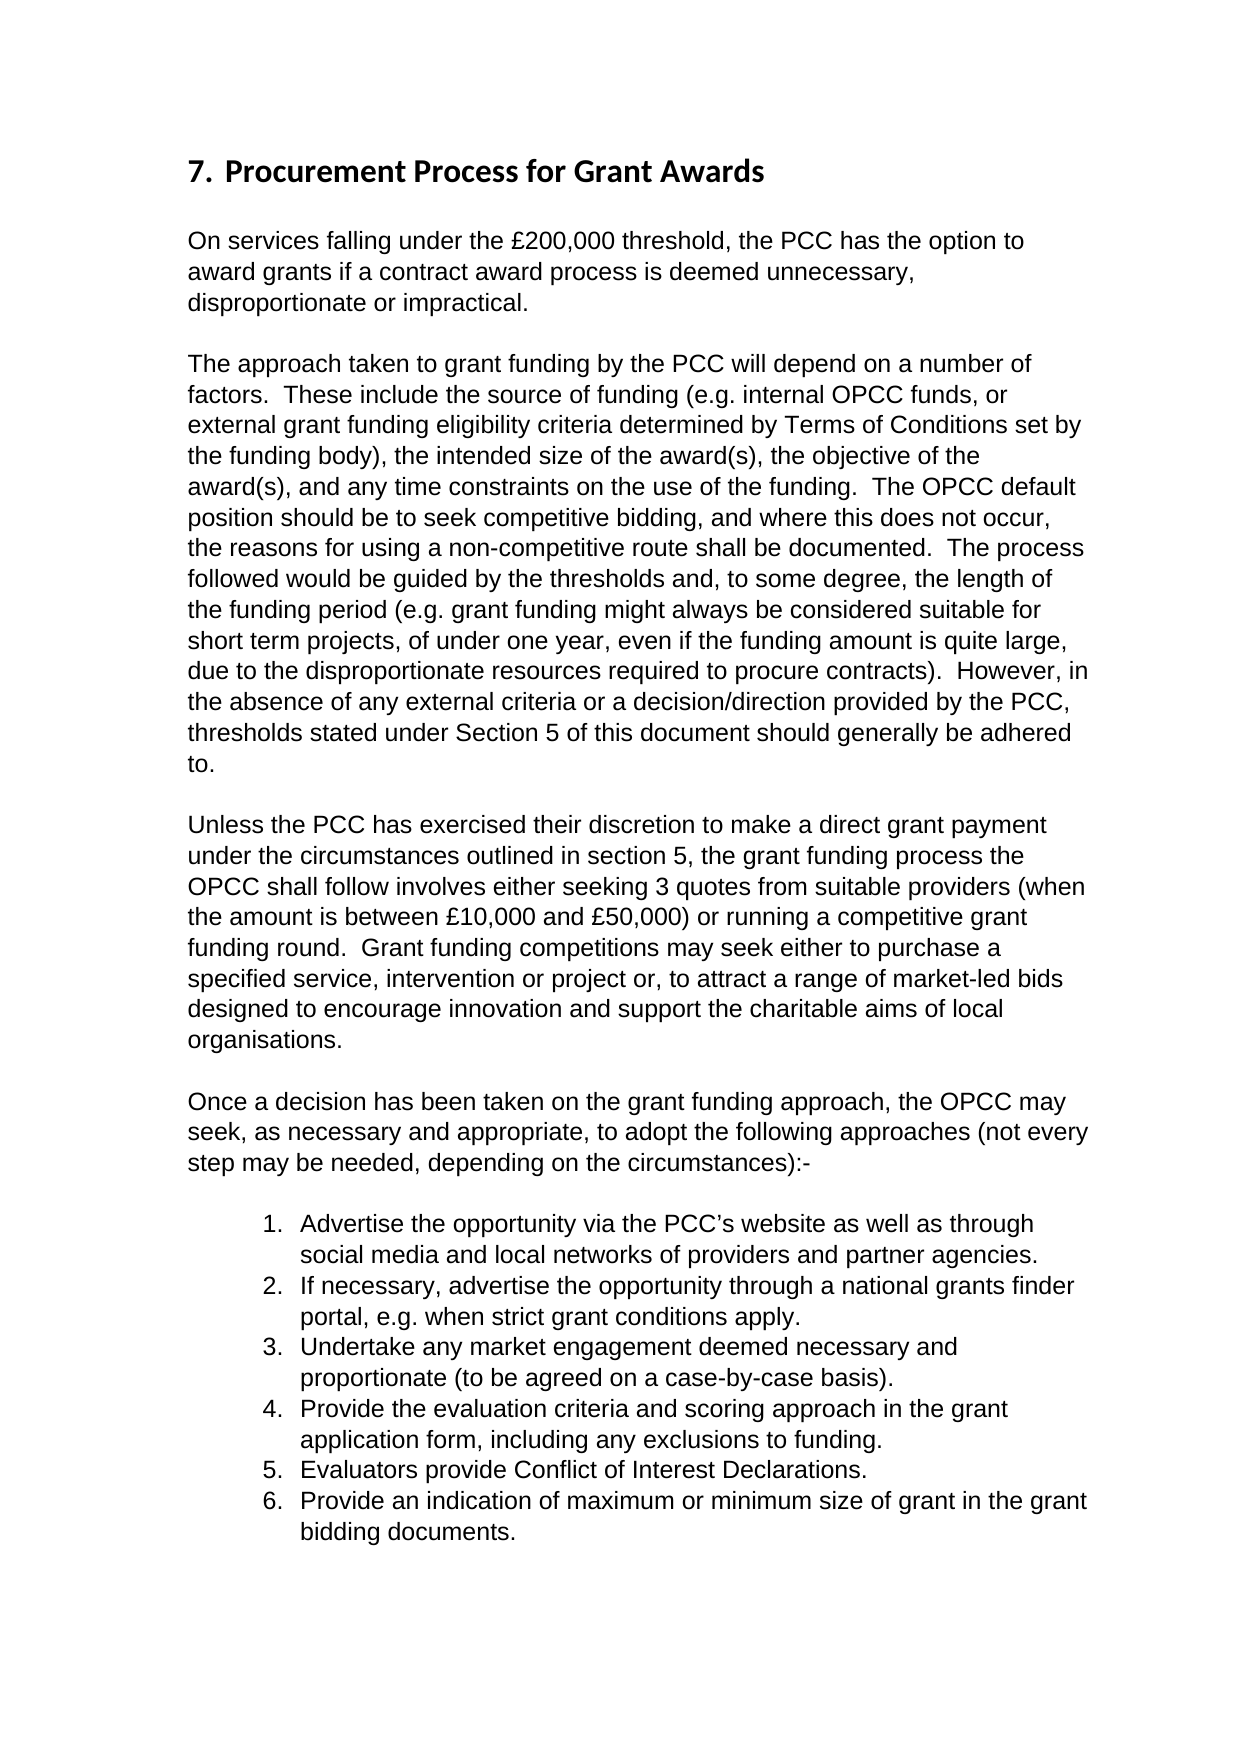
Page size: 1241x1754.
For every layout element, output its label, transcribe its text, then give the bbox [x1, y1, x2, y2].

list Undertake any market engagement deemed necessary and proportionate (to be agreed on a case-by-case basis). [262, 1332, 1090, 1392]
text Once a decision has been taken on the grant funding approach, the OPCC may seek, as necessary and appropriate, to adopt the following approaches (not every step may be needed, depending on the circumstances):- [187, 1087, 1090, 1177]
list Advertise the opportunity via the PCC’s website as well as through social media and local networks of providers and partner agencies. [262, 1209, 1090, 1269]
list Provide an indication of maximum or minimum size of grant in the grant bidding documents. [262, 1486, 1090, 1546]
list Procurement Process for Grant Awards [187, 150, 1090, 191]
text The approach taken to grant funding by the PCC will depend on a number of factors. These include the source of funding (e.g. internal OPCC funds, or external grant funding eligibility criteria determined by Terms of Conditions set by the funding body), the intended size of the award(s), the objective of the award(s), and any time constraints on the use of the funding. The OPCC default position should be to seek competitive bidding, and where this does not occur, the reasons for using a non-competitive route shall be documented. The process followed would be guided by the thresholds and, to some degree, the length of the funding period (e.g. grant funding might always be considered suitable for short term projects, of under one year, even if the funding amount is quite large, due to the disproportionate resources required to procure contracts). However, in the absence of any external criteria or a decision/direction provided by the PCC, thresholds stated under Section 5 of this document should generally be adhered to. [187, 349, 1090, 777]
list Provide the evaluation criteria and scoring approach in the grant application form, including any exclusions to funding. [262, 1394, 1090, 1453]
text Unless the PCC has exercised their discretion to make a direct grant payment under the circumstances outlined in section 5, the grant funding process the OPCC shall follow involves either seeking 3 quotes from suitable providers (when the amount is between £10,000 and £50,000) or running a competitive grant funding round. Grant funding competitions may seek either to purchase a specified service, intervention or project or, to attract a range of market-led bids designed to encourage innovation and support the charitable aims of local organisations. [187, 810, 1090, 1054]
text On services falling under the £200,000 threshold, the PCC has the option to award grants if a contract award process is deemed unnecessary, disproportionate or impractical. [187, 226, 1090, 316]
list If necessary, advertise the opportunity through a national grants finder portal, e.g. when strict grant conditions apply. [262, 1271, 1090, 1330]
list Evaluators provide Conflict of Interest Declarations. [262, 1455, 1090, 1484]
